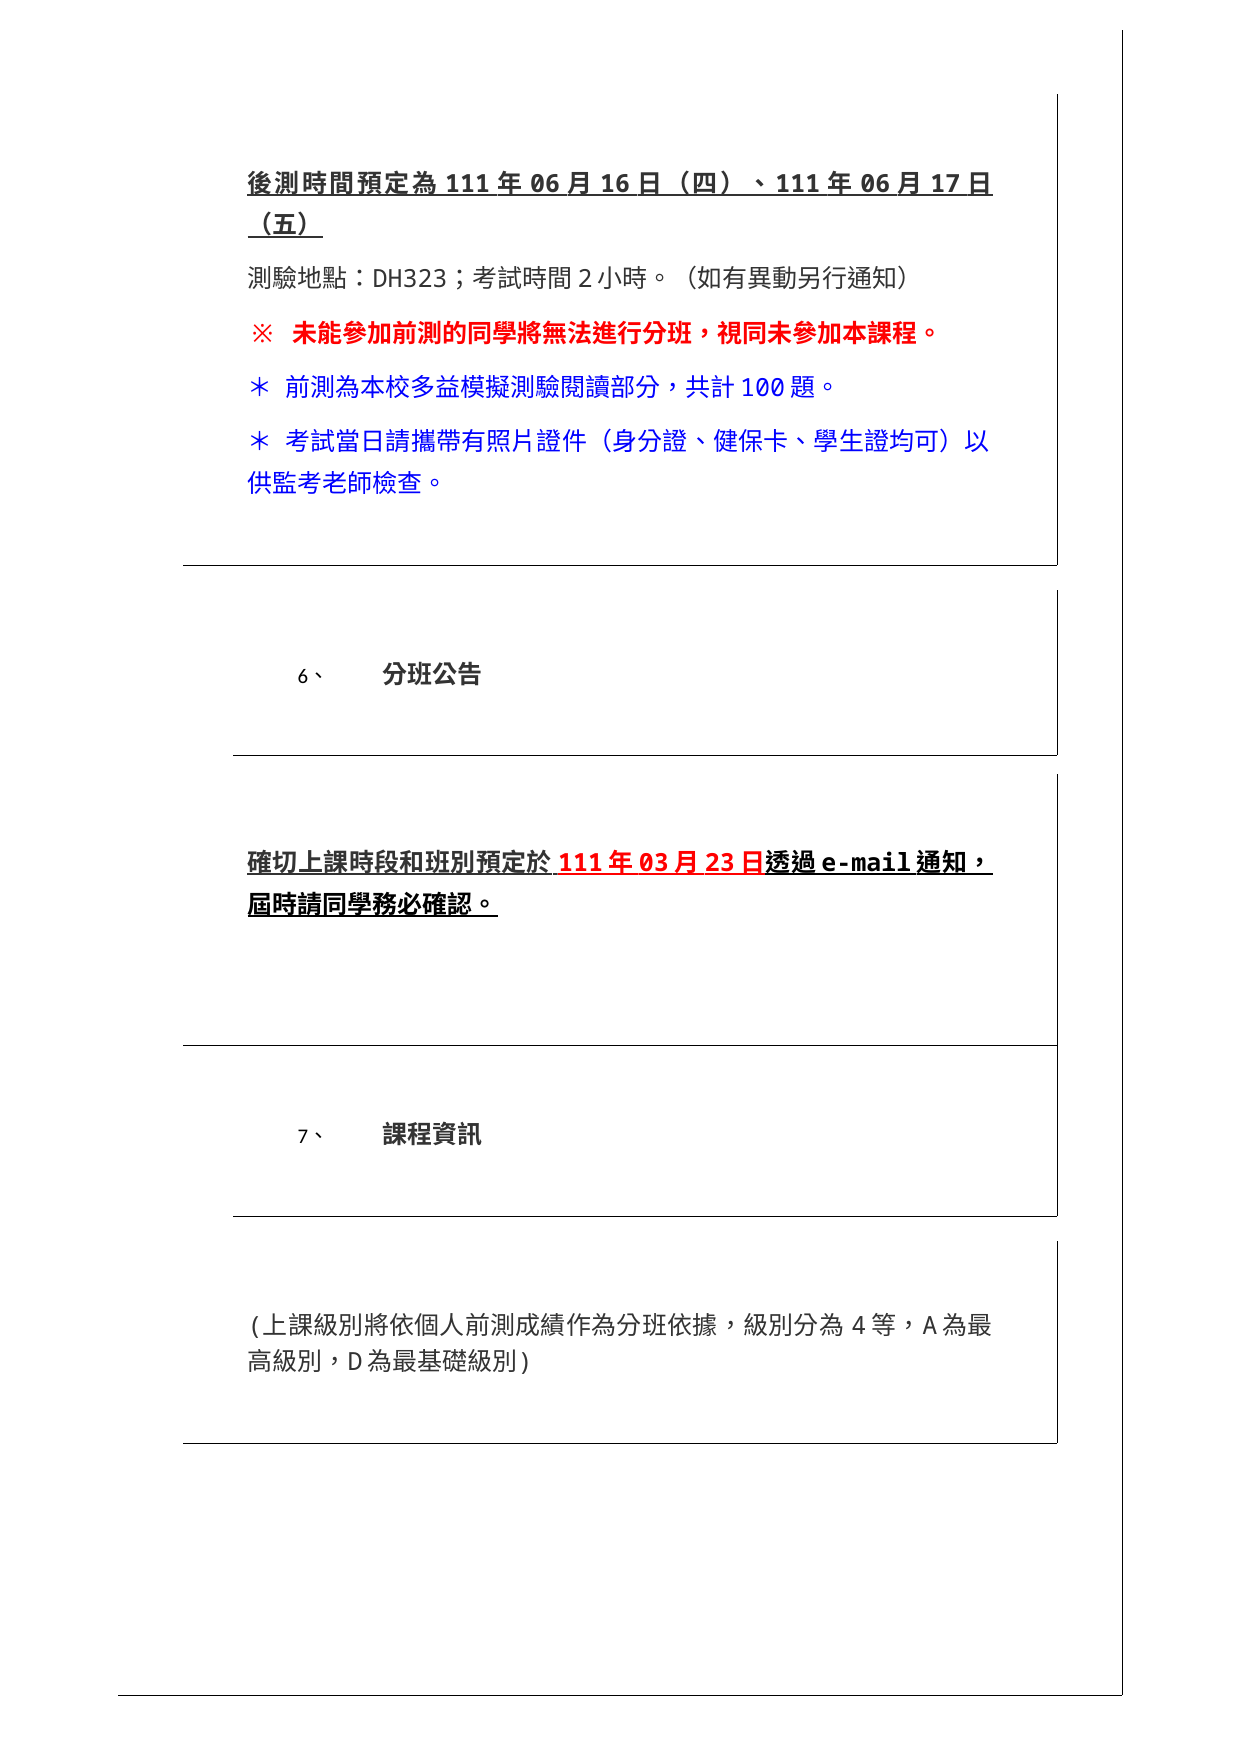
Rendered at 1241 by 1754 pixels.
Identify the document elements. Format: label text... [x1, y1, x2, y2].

text ＊ 前測為本校多益模擬測驗閱讀部分，共計100題。 [183, 298, 1057, 352]
text 測驗地點：DH323；考試時間2小時。（如有異動另行通知） [183, 190, 1057, 244]
list 課程資訊 [233, 1045, 1057, 1216]
text 後測時間預定為111年06月16日（四）、111年06月17日（五） [183, 94, 1057, 190]
text ※ 未能參加前測的同學將無法進行分班，視同未參加本課程。 [183, 244, 1057, 298]
text ＊ 考試當日請攜帶有照片證件（身分證、健保卡、學生證均可）以供監考老師檢查。 [183, 352, 1057, 565]
text (上課級別將依個人前測成績作為分班依據，級別分為4等，A為最高級別，D為最基礎級別) [183, 1241, 1057, 1443]
list 分班公告 [233, 590, 1057, 755]
text 確切上課時段和班別預定於111年03月23日透過e-mail通知，屆時請同學務必確認。 [183, 773, 1057, 921]
